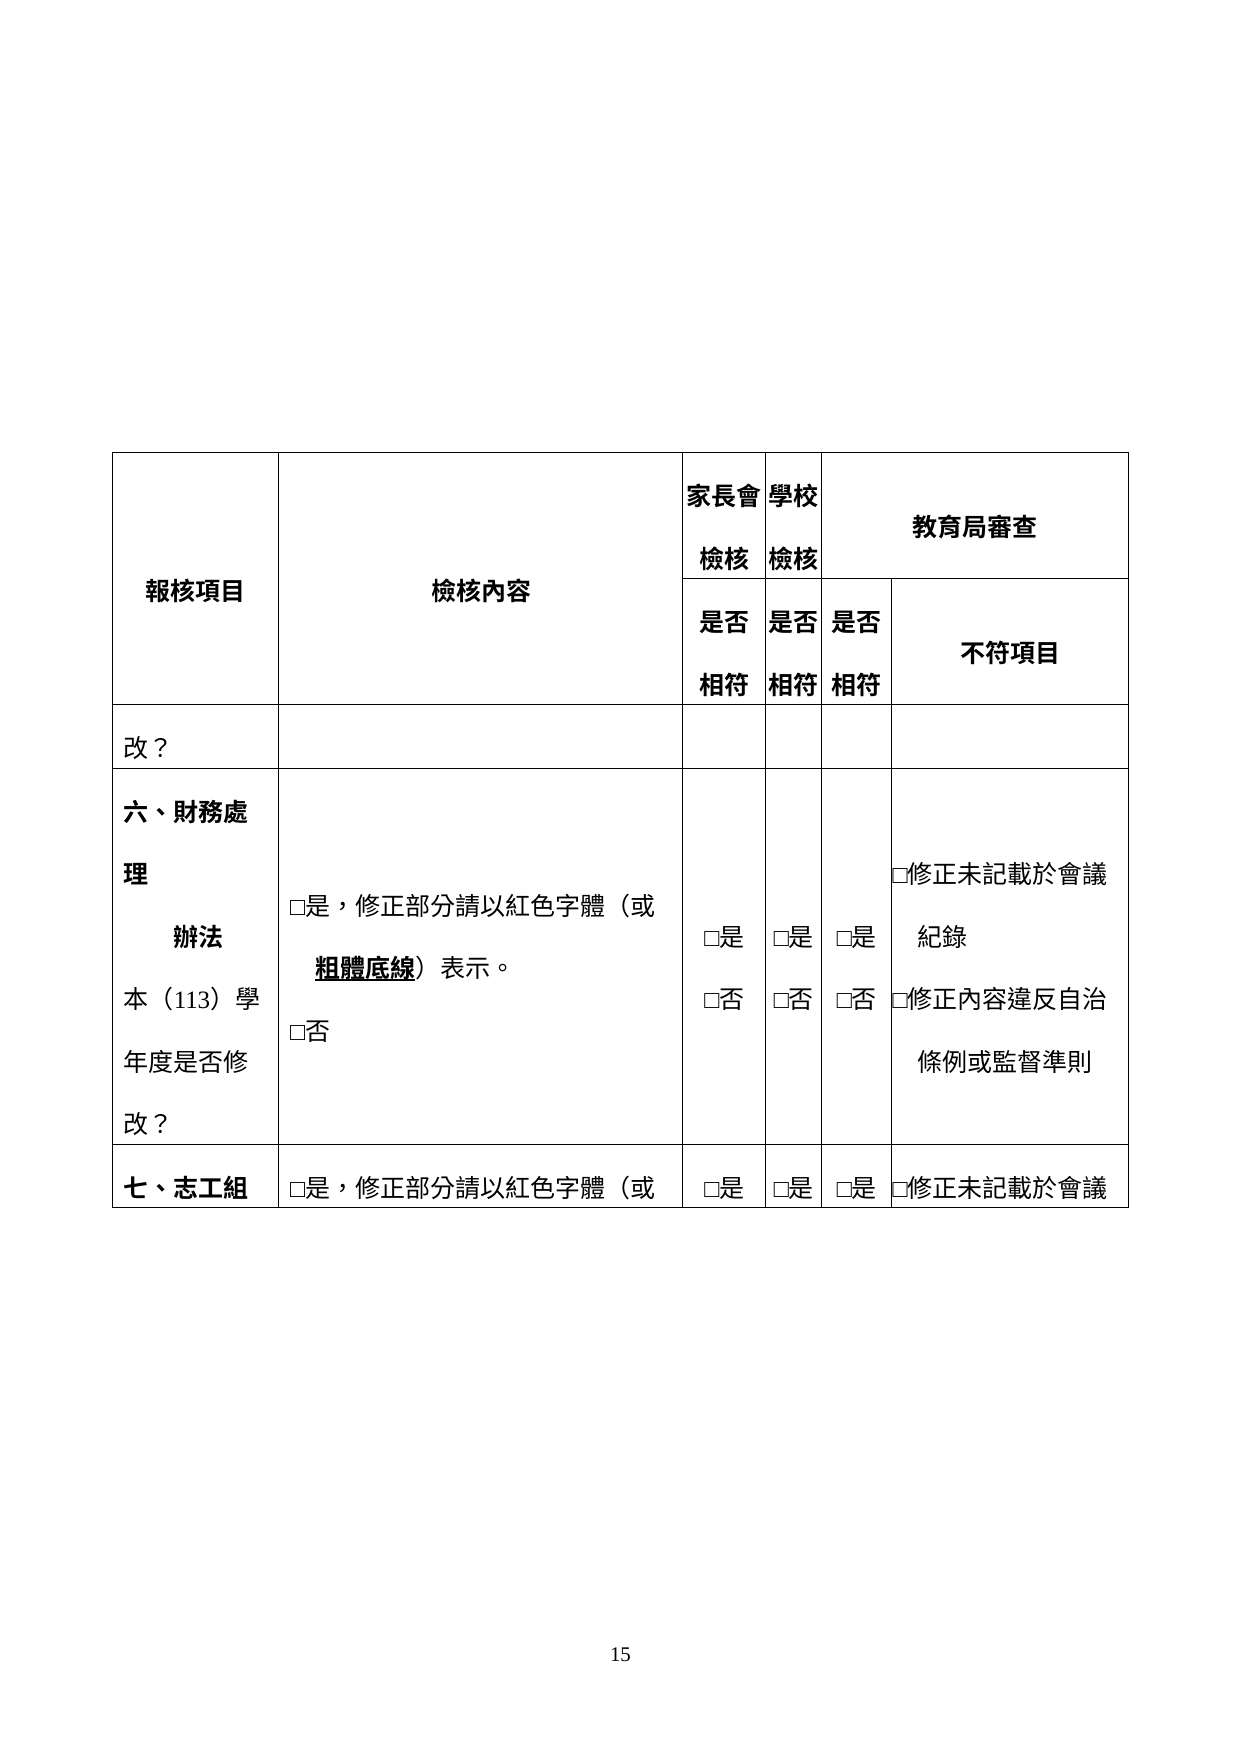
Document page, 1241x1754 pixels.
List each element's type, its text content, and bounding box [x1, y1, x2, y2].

table_cell □修正未記載於會議 [892, 1145, 1128, 1207]
table_header 檢核內容 [279, 453, 682, 704]
table_cell [766, 705, 821, 768]
table_cell □是 [822, 1145, 891, 1207]
table_cell □是 [683, 1145, 765, 1207]
table_header 教育局審查 [822, 453, 1128, 578]
table_cell 六、財務處理 辦法 本（113）學年度是否修改？ [113, 769, 278, 1144]
table_cell □是，修正部分請以紅色字體（或 [279, 1145, 682, 1207]
table_cell □是 □否 [683, 769, 765, 1144]
table_cell 改？ [113, 705, 278, 768]
table_cell [279, 705, 682, 768]
table_cell 七、志工組 [113, 1145, 278, 1207]
table_header 家長會檢核 [683, 453, 765, 578]
table_cell □是，修正部分請以紅色字體（或粗體底線）表示。 □否 [279, 769, 682, 1144]
table_cell □是 □否 [822, 769, 891, 1144]
table_header 報核項目 [113, 453, 278, 704]
table_cell 是否 相符 [822, 579, 891, 704]
table_cell 是否 相符 [683, 579, 765, 704]
table_cell □修正未記載於會議紀錄 □修正內容違反自治條例或監督準則 [892, 769, 1128, 1144]
table_cell □是 [766, 1145, 821, 1207]
table_cell □是 □否 [766, 769, 821, 1144]
table_cell [822, 705, 891, 768]
table_cell [892, 705, 1128, 768]
table_header 學校 檢核 [766, 453, 821, 578]
table_cell 是否 相符 [766, 579, 821, 704]
table_cell [683, 705, 765, 768]
table_cell 不符項目 [892, 579, 1128, 704]
